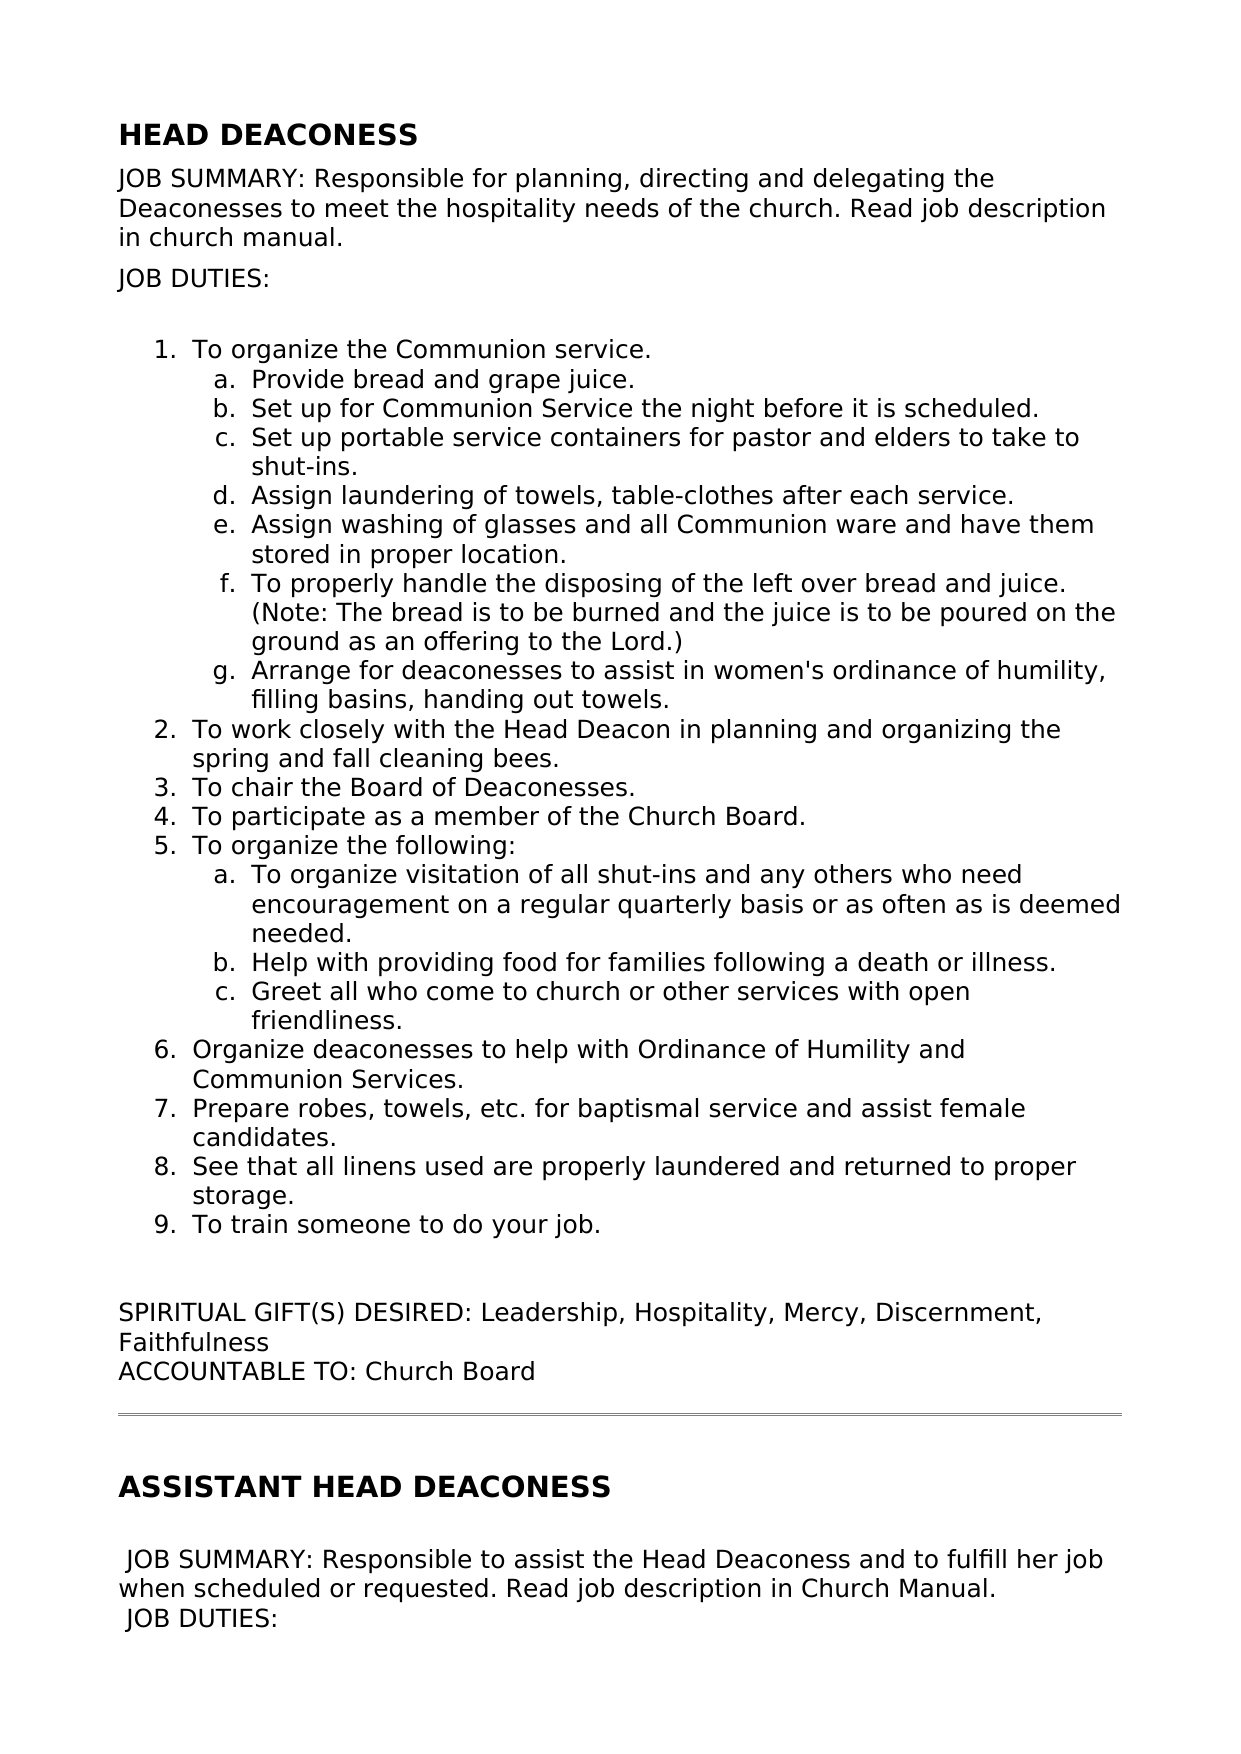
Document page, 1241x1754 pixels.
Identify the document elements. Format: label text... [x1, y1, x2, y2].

list See that all linens used are properly laundered and returned to proper storage. [177, 1152, 1122, 1211]
list Prepare robes, towels, etc. for baptismal service and assist female candidates. [177, 1094, 1122, 1152]
text JOB SUMMARY: Responsible to assist the Head Deaconess and to fulfill her job when scheduled or requested. Read job description in Church Manual. JOB DUTIES: [118, 1516, 1122, 1633]
subtitle ASSISTANT HEAD DEACONESS [118, 1470, 1122, 1504]
list Greet all who come to church or other services with open friendliness. [236, 977, 1122, 1036]
text JOB DUTIES: [118, 264, 1122, 294]
list Set up for Communion Service the night before it is scheduled. [236, 394, 1122, 423]
list Arrange for deaconesses to assist in women's ordinance of humility, filling basins, handing out towels. [236, 657, 1122, 715]
list Set up portable service containers for pastor and elders to take to shut-ins. [236, 423, 1122, 482]
list Organize deaconesses to help with Ordinance of Humility and Communion Services. [177, 1036, 1122, 1094]
text JOB SUMMARY: Responsible for planning, directing and delegating the Deaconesses to meet the hospitality needs of the church. Read job description in church manual. [118, 164, 1122, 252]
list Provide bread and grape juice. [236, 365, 1122, 394]
list To organize visitation of all shut-ins and any others who need encouragement on a regular quarterly basis or as often as is deemed needed. [236, 861, 1122, 948]
list To work closely with the Head Deacon in planning and organizing the spring and fall cleaning bees. [177, 715, 1122, 773]
subtitle HEAD DEACONESS [118, 118, 1122, 152]
list To organize the following: [177, 832, 1122, 861]
list To properly handle the disposing of the left over bread and juice. (Note: The bread is to be burned and the juice is to be poured on the ground as an offering to the Lord.) [236, 569, 1122, 657]
list Assign washing of glasses and all Communion ware and have them stored in proper location. [236, 511, 1122, 569]
list To train someone to do your job. [177, 1211, 1122, 1240]
text SPIRITUAL GIFT(S) DESIRED: Leadership, Hospitality, Mercy, Discernment, Faithfulness ACCOUNTABLE TO: Church Board [118, 1269, 1122, 1386]
list To participate as a member of the Church Board. [177, 802, 1122, 832]
list Help with providing food for families following a death or illness. [236, 948, 1122, 977]
list Assign laundering of towels, table-clothes after each service. [236, 482, 1122, 511]
list To organize the Communion service. [177, 336, 1122, 365]
list To chair the Board of Deaconesses. [177, 773, 1122, 802]
